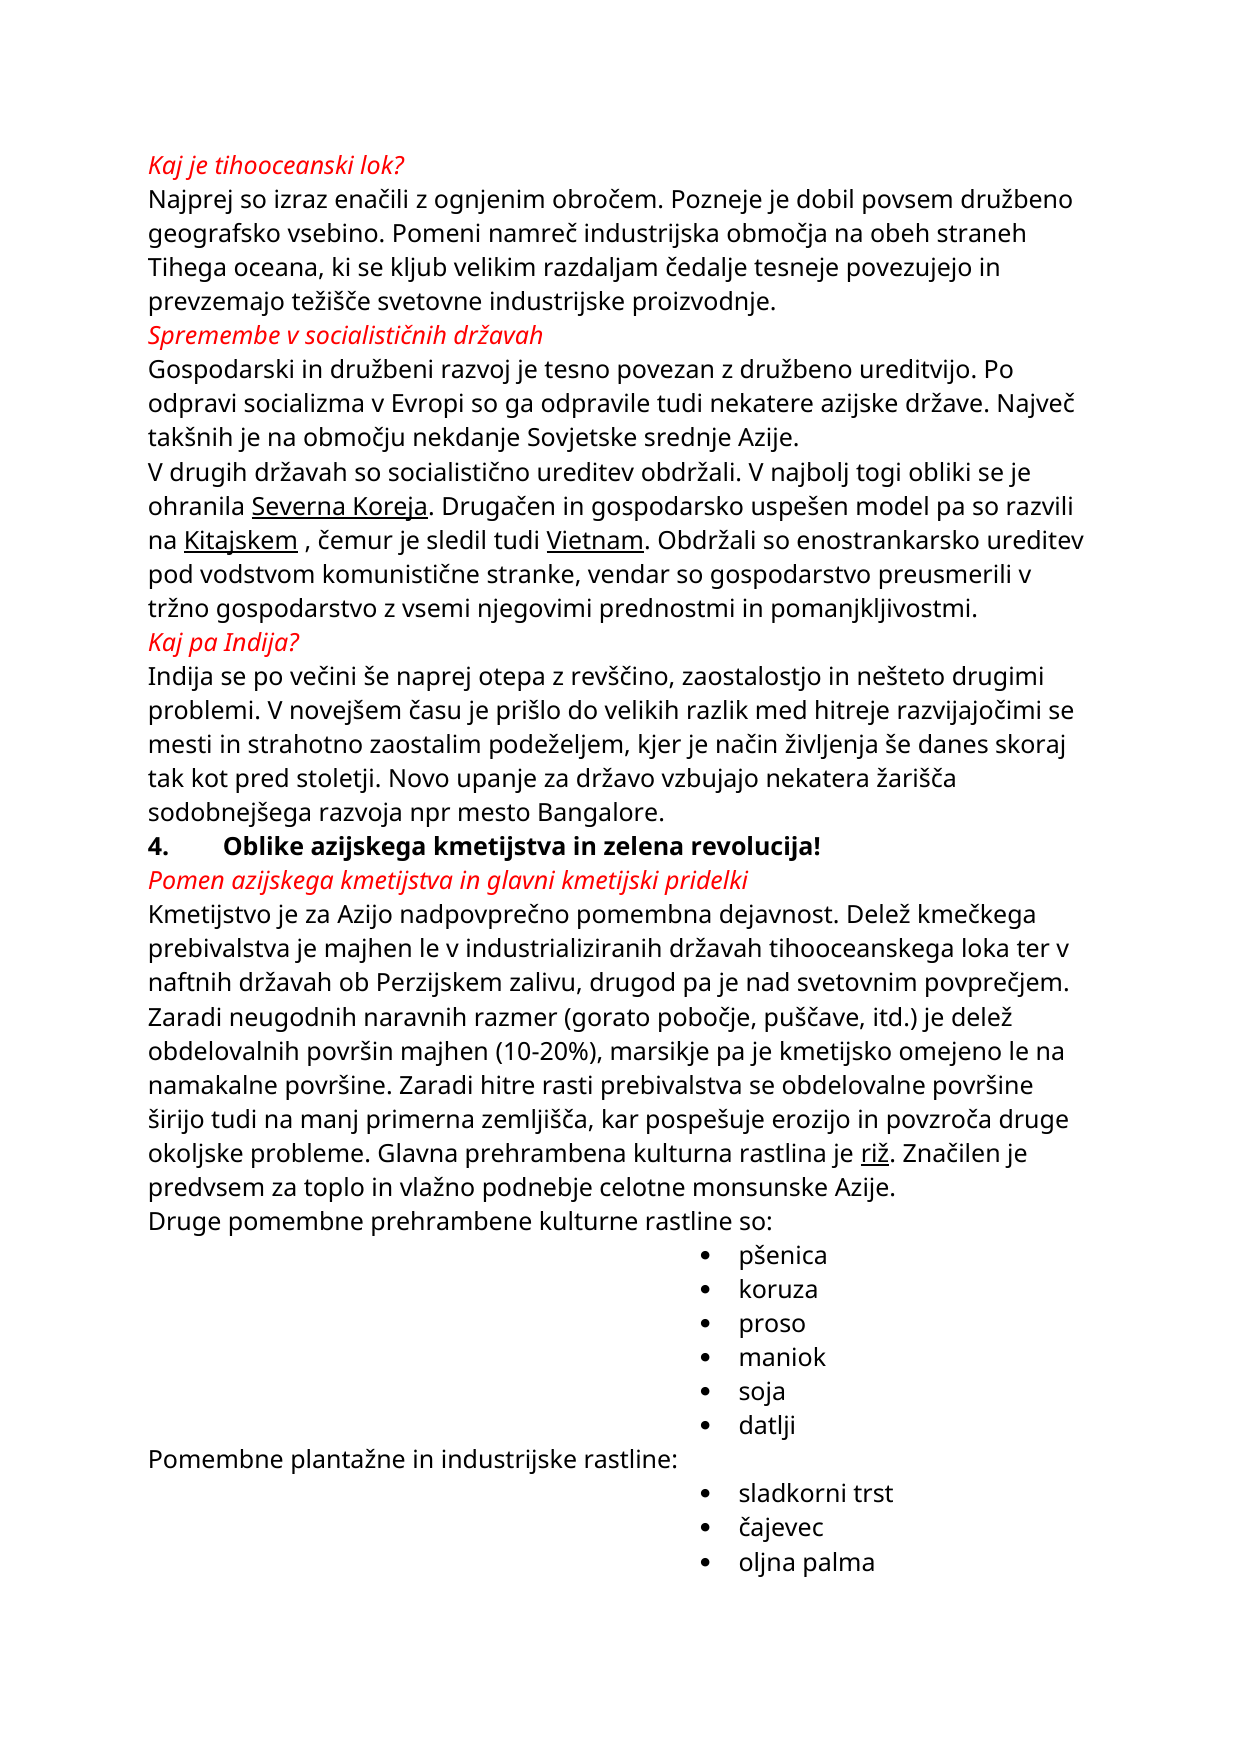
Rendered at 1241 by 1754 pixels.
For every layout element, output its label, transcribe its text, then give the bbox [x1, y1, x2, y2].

list čajevec [701, 1510, 1093, 1544]
text V drugih državah so socialistično ureditev obdržali. V najbolj togi obliki se je ohranila Severna Koreja. Drugačen in gospodarsko uspešen model pa so razvili na Kitajskem , čemur je sledil tudi Vietnam. Obdržali so enostrankarsko ureditev pod vodstvom komunistične stranke, vendar so gospodarstvo preusmerili v tržno gospodarstvo z vsemi njegovimi prednostmi in pomanjkljivostmi. [148, 454, 1093, 624]
list pšenica [701, 1238, 1093, 1272]
text Pomembne plantažne in industrijske rastline: [148, 1442, 1093, 1476]
text Indija se po večini še naprej otepa z revščino, zaostalostjo in nešteto drugimi problemi. V novejšem času je prišlo do velikih razlik med hitreje razvijajočimi se mesti in strahotno zaostalim podeželjem, kjer je način življenja še danes skoraj tak kot pred stoletji. Novo upanje za državo vzbujajo nekatera žarišča sodobnejšega razvoja npr mesto Bangalore. [148, 658, 1093, 829]
list koruza [701, 1272, 1093, 1306]
list sladkorni trst [701, 1476, 1093, 1510]
text Kaj je tihooceanski lok? [148, 148, 1093, 182]
text Druge pomembne prehrambene kulturne rastline so: [148, 1203, 1093, 1238]
text Najprej so izraz enačili z ognjenim obročem. Pozneje je dobil povsem družbeno geografsko vsebino. Pomeni namreč industrijska območja na obeh straneh Tihega oceana, ki se kljub velikim razdaljam čedalje tesneje povezujejo in prevzemajo težišče svetovne industrijske proizvodnje. [148, 182, 1093, 318]
list Oblike azijskega kmetijstva in zelena revolucija! [148, 829, 1093, 863]
text Gospodarski in družbeni razvoj je tesno povezan z družbeno ureditvijo. Po odpravi socializma v Evropi so ga odpravile tudi nekatere azijske države. Največ takšnih je na območju nekdanje Sovjetske srednje Azije. [148, 352, 1093, 454]
list oljna palma [701, 1544, 1093, 1578]
text Spremembe v socialističnih državah [148, 318, 1093, 352]
text Kmetijstvo je za Azijo nadpovprečno pomembna dejavnost. Delež kmečkega prebivalstva je majhen le v industrializiranih državah tihooceanskega loka ter v naftnih državah ob Perzijskem zalivu, drugod pa je nad svetovnim povprečjem. Zaradi neugodnih naravnih razmer (gorato pobočje, puščave, itd.) je delež obdelovalnih površin majhen (10-20%), marsikje pa je kmetijsko omejeno le na namakalne površine. Zaradi hitre rasti prebivalstva se obdelovalne površine širijo tudi na manj primerna zemljišča, kar pospešuje erozijo in povzroča druge okoljske probleme. Glavna prehrambena kulturna rastlina je riž. Značilen je predvsem za toplo in vlažno podnebje celotne monsunske Azije. [148, 897, 1093, 1203]
list proso [701, 1306, 1093, 1340]
list datlji [701, 1408, 1093, 1442]
list maniok [701, 1340, 1093, 1374]
text Pomen azijskega kmetijstva in glavni kmetijski pridelki [148, 863, 1093, 897]
list soja [701, 1374, 1093, 1408]
text Kaj pa Indija? [148, 624, 1093, 658]
